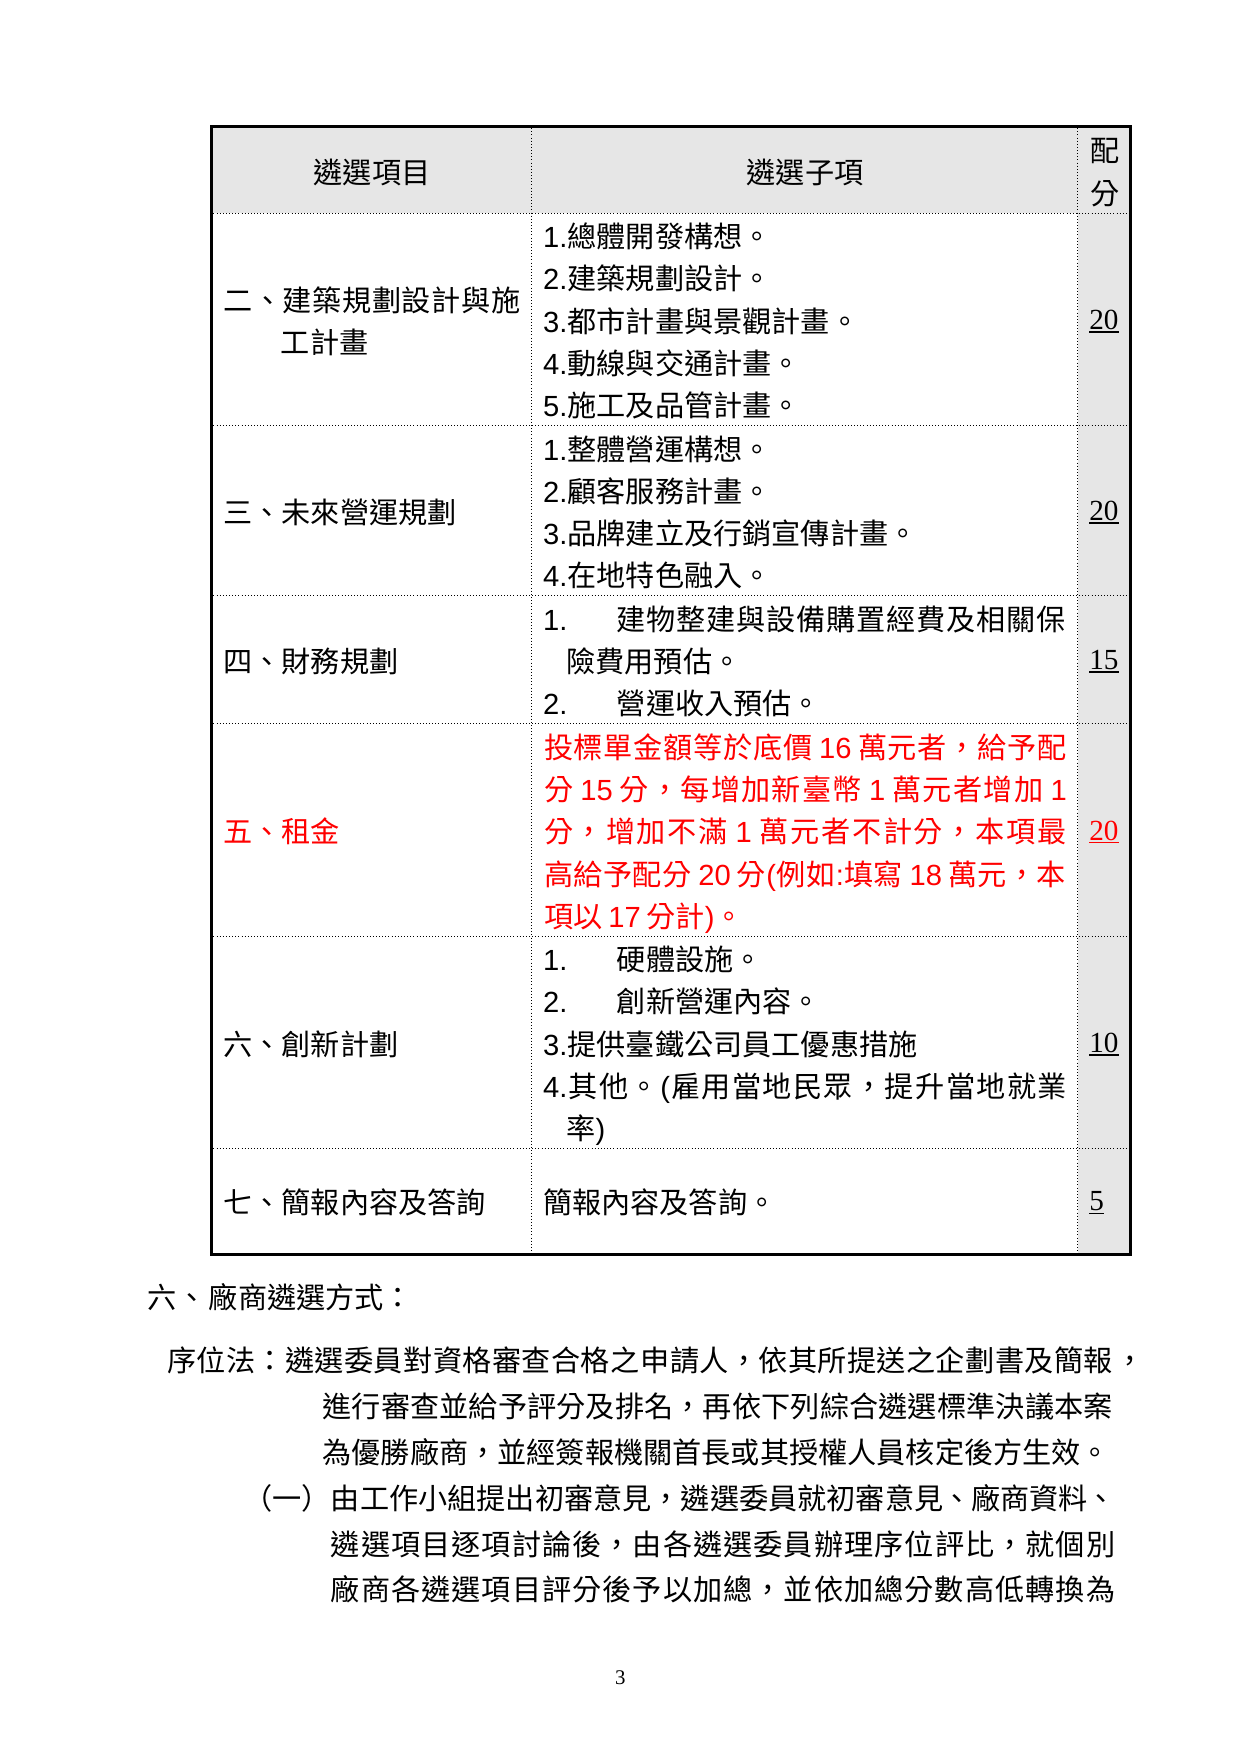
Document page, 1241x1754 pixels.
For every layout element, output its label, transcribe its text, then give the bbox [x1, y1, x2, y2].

table_header 遴選子項 [532, 128, 1078, 213]
table_cell 三、未來營運規劃 [213, 425, 532, 595]
table_cell 二、建築規劃設計與施工計畫 [213, 213, 532, 425]
table_cell 七、簡報內容及答詢 [213, 1148, 532, 1253]
table_cell 六、創新計劃 [213, 936, 532, 1148]
table_cell 20 [1078, 425, 1129, 595]
table_header 配分 [1078, 128, 1129, 213]
table_cell 1.整體營運構想。 2.顧客服務計畫。 3.品牌建立及行銷宣傳計畫。 4.在地特色融入。 [532, 425, 1078, 595]
table_cell 1.總體開發構想。 2.建築規劃設計。 3.都市計畫與景觀計畫。 4.動線與交通計畫。 5.施工及品管計畫。 [532, 213, 1078, 425]
table_cell 20 [1078, 723, 1129, 936]
table_cell 簡報內容及答詢。 [532, 1148, 1078, 1253]
table_cell 10 [1078, 936, 1129, 1148]
table_cell 5 [1078, 1148, 1129, 1253]
table_cell 20 [1078, 213, 1129, 425]
table_cell 五、租金 [213, 723, 532, 936]
text 序位法：遴選委員對資格審查合格之申請人，依其所提送之企劃書及簡報，進行審查並給予評分及排名，再依下列綜合遴選標準決議本案為優勝廠商，並經簽報機關首長或其授權人員核定後方生效。 [118, 1335, 1115, 1472]
table_cell 投標單金額等於底價16萬元者，給予配分15分，每增加新臺幣1萬元者增加1分，增加不滿1萬元者不計分，本項最高給予配分20分(例如:填寫18萬元，本項以17分計)。 [532, 723, 1078, 936]
table_cell 四、財務規劃 [213, 595, 532, 723]
table_cell 1. 硬體設施。 2. 創新營運內容。 3.提供臺鐵公司員工優惠措施 4.其他。(雇用當地民眾，提升當地就業率) [532, 936, 1078, 1148]
table_header 遴選項目 [213, 128, 532, 213]
text （一）由工作小組提出初審意見，遴選委員就初審意見、廠商資料、遴選項目逐項討論後，由各遴選委員辦理序位評比，就個別廠商各遴選項目評分後予以加總，並依加總分數高低轉換為 [243, 1472, 1115, 1610]
table_cell 1. 建物整建與設備購置經費及相關保險費用預估。 2. 營運收入預估。 [532, 595, 1078, 723]
list 廠商遴選方式： [148, 1256, 1122, 1335]
table_cell 15 [1078, 595, 1129, 723]
